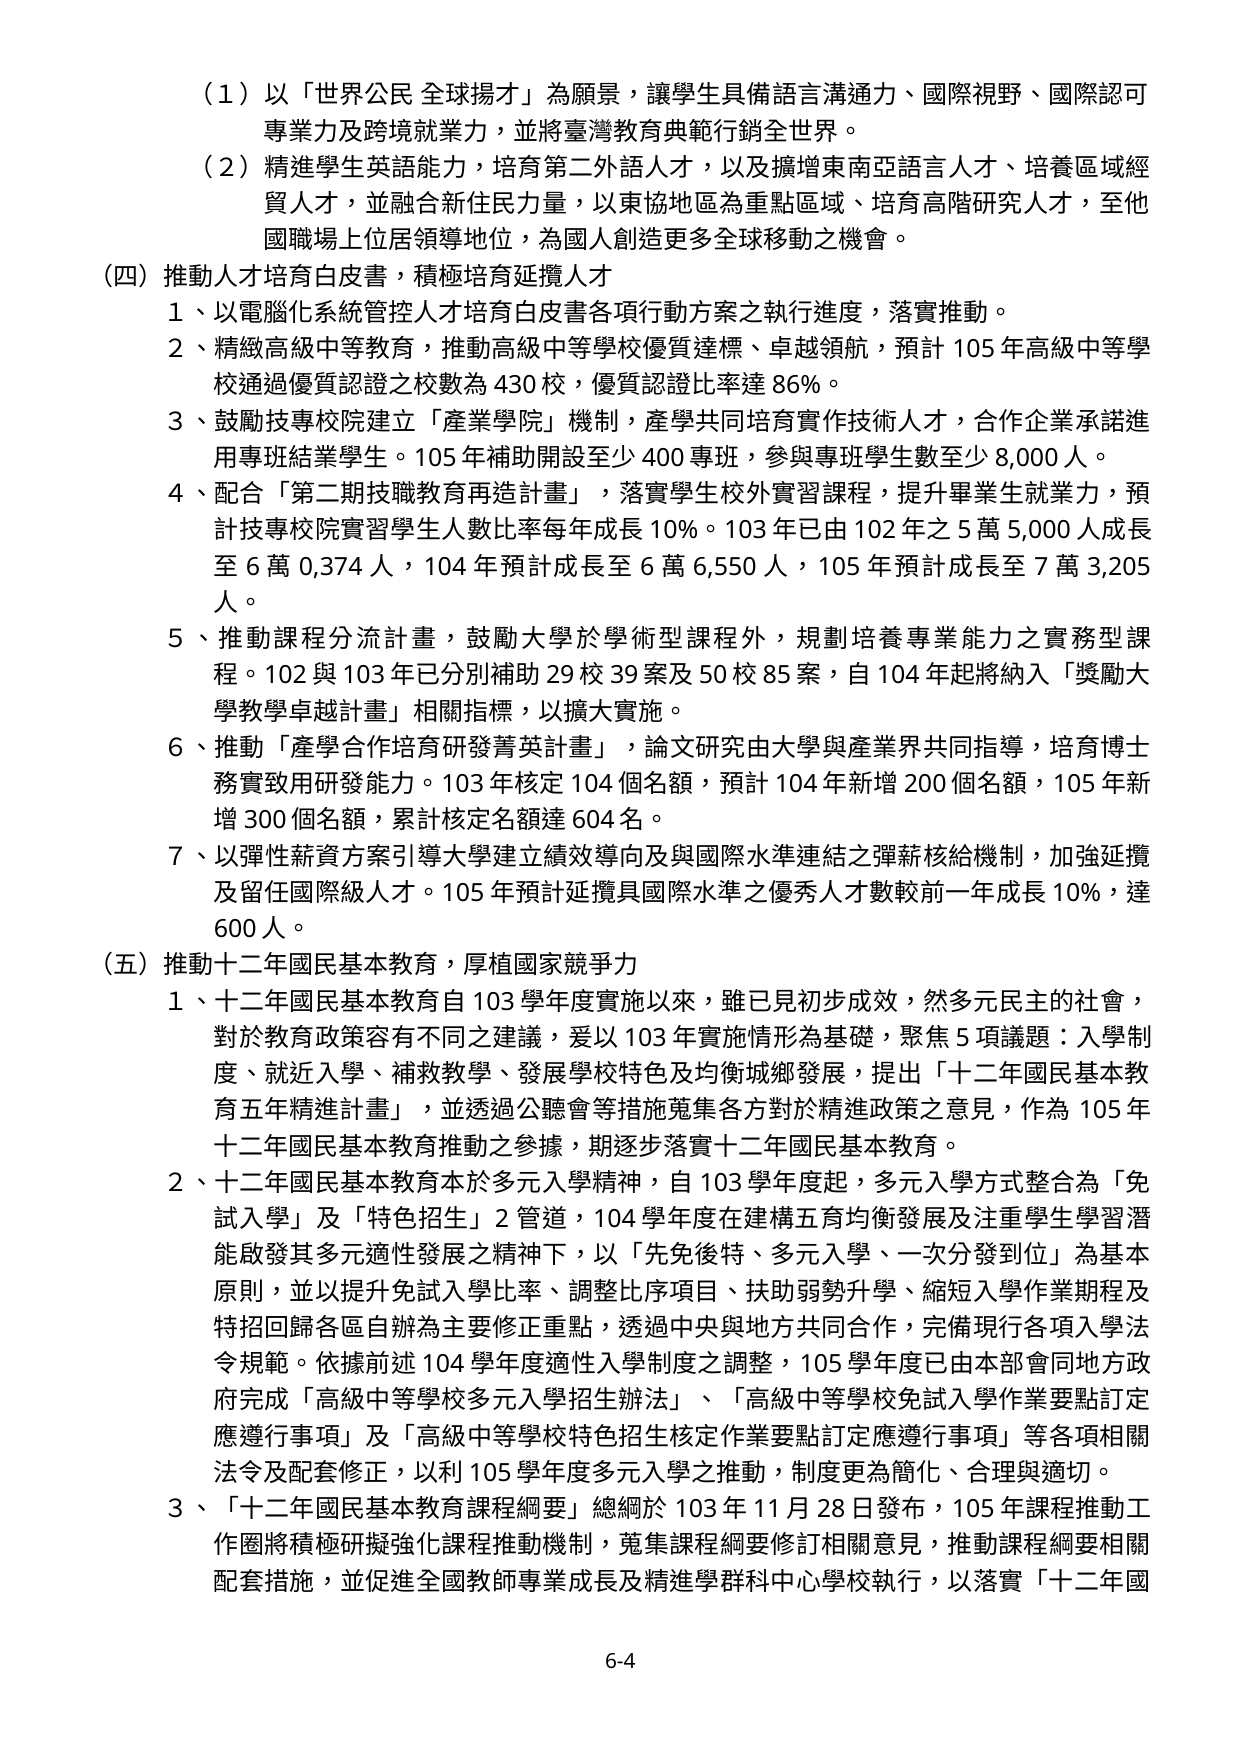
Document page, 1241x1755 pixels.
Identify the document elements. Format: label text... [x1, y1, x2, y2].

text ３、「十二年國民基本教育課程綱要」總綱於103年11月28日發布，105年課程推動工作圈將積極研擬強化課程推動機制，蒐集課程綱要修訂相關意見，推動課程綱要相關配套措施，並促進全國教師專業成長及精進學群科中心學校執行，以落實「十二年國 [164, 1489, 1152, 1597]
text ３、鼓勵技專校院建立「產業學院」機制，產學共同培育實作技術人才，合作企業承諾進用專班結業學生。105年補助開設至少400專班，參與專班學生數至少8,000人。 [164, 401, 1152, 474]
text １、以電腦化系統管控人才培育白皮書各項行動方案之執行進度，落實推動。 [164, 292, 1152, 329]
text （２）精進學生英語能力，培育第二外語人才，以及擴增東南亞語言人才、培養區域經貿人才，並融合新住民力量，以東協地區為重點區域、培育高階研究人才，至他國職場上位居領導地位，為國人創造更多全球移動之機會。 [189, 147, 1152, 256]
text （四）推動人才培育白皮書，積極培育延攬人才 [89, 256, 1152, 292]
text ２、精緻高級中等教育，推動高級中等學校優質達標、卓越領航，預計105年高級中等學校通過優質認證之校數為430校，優質認證比率達86%。 [164, 329, 1152, 401]
text ５、推動課程分流計畫，鼓勵大學於學術型課程外，規劃培養專業能力之實務型課程。102與103年已分別補助29校39案及50校85案，自104年起將納入「獎勵大學教學卓越計畫」相關指標，以擴大實施。 [164, 619, 1152, 727]
text ６、推動「產學合作培育研發菁英計畫」，論文研究由大學與產業界共同指導，培育博士務實致用研發能力。103年核定104個名額，預計104年新增200個名額，105年新增300個名額，累計核定名額達604名。 [164, 727, 1152, 836]
text （１）以「世界公民 全球揚才」為願景，讓學生具備語言溝通力、國際視野、國際認可專業力及跨境就業力，並將臺灣教育典範行銷全世界。 [189, 75, 1152, 147]
text ２、十二年國民基本教育本於多元入學精神，自103學年度起，多元入學方式整合為「免試入學」及「特色招生」2 管道，104學年度在建構五育均衡發展及注重學生學習潛能啟發其多元適性發展之精神下，以「先免後特、多元入學、一次分發到位」為基本原則，並以提升免試入學比率、調整比序項目、扶助弱勢升學、縮短入學作業期程及特招回歸各區自辦為主要修正重點，透過中央與地方共同合作，完備現行各項入學法令規範。依據前述104學年度適性入學制度之調整，105學年度已由本部會同地方政府完成「高級中等學校多元入學招生辦法」、「高級中等學校免試入學作業要點訂定應遵行事項」及「高級中等學校特色招生核定作業要點訂定應遵行事項」等各項相關法令及配套修正，以利105學年度多元入學之推動，制度更為簡化、合理與適切。 [164, 1162, 1152, 1489]
text １、十二年國民基本教育自103學年度實施以來，雖已見初步成效，然多元民主的社會，對於教育政策容有不同之建議，爰以103年實施情形為基礎，聚焦5項議題：入學制度、就近入學、補救教學、發展學校特色及均衡城鄉發展，提出「十二年國民基本教育五年精進計畫」，並透過公聽會等措施蒐集各方對於精進政策之意見，作為105年十二年國民基本教育推動之參據，期逐步落實十二年國民基本教育。 [164, 981, 1152, 1162]
text ４、配合「第二期技職教育再造計畫」，落實學生校外實習課程，提升畢業生就業力，預計技專校院實習學生人數比率每年成長10%。103年已由102年之5萬5,000人成長至6萬0,374人，104年預計成長至6萬6,550人，105年預計成長至7萬3,205人。 [164, 474, 1152, 619]
text ７、以彈性薪資方案引導大學建立績效導向及與國際水準連結之彈薪核給機制，加強延攬及留任國際級人才。105年預計延攬具國際水準之優秀人才數較前一年成長10%，達600人。 [164, 836, 1152, 945]
text （五）推動十二年國民基本教育，厚植國家競爭力 [89, 945, 1152, 981]
